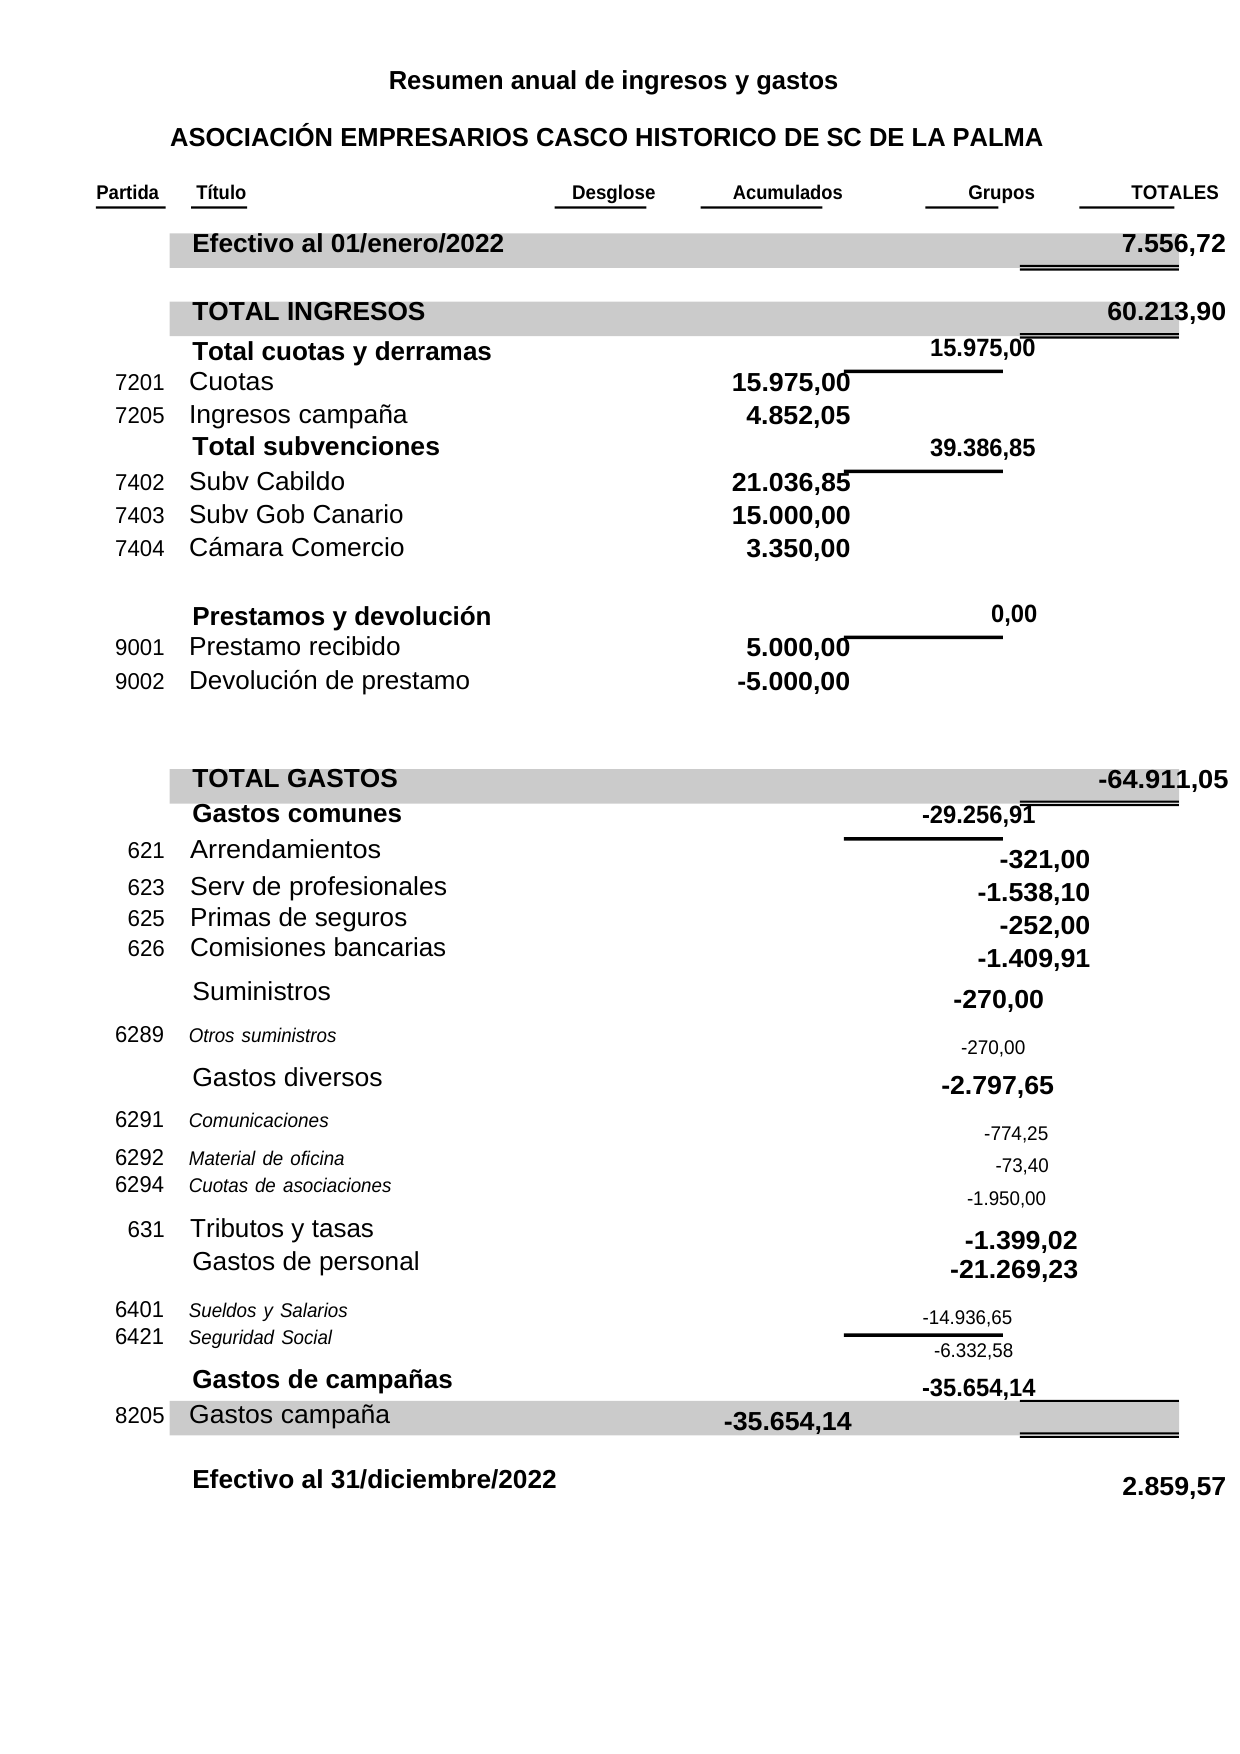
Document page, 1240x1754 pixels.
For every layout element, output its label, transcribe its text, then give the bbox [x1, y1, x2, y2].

text -1.409,91 [977, 948, 1240, 972]
text Grupos [968, 184, 1093, 203]
text 9002 Devolución de prestamo [115, 670, 598, 694]
text 15.975,00 [732, 371, 896, 396]
text 7404 Cámara Comercio [115, 537, 598, 562]
text -321,00 [999, 849, 1240, 874]
text -270,00 [953, 989, 1240, 1013]
text 3.350,00 [746, 537, 896, 562]
text Total subvenciones [115, 436, 598, 461]
text Gastos diversos [192, 1066, 679, 1091]
text Suministros [192, 981, 616, 1005]
text -2.797,65 [941, 1074, 1240, 1099]
text -64.911,05 [1098, 768, 1240, 793]
text 6291 Comunicaciones [115, 1111, 882, 1132]
text 39.386,85 [930, 438, 1076, 461]
text -270,00 [961, 1039, 1240, 1058]
text -73,40 [995, 1158, 1240, 1177]
text Título [196, 184, 329, 203]
text 0,00 [991, 604, 1076, 627]
text 60.213,90 [1180, 301, 1240, 325]
text 6289 Otros suministros [115, 1025, 800, 1046]
text 7205 Ingresos campaña [115, 404, 598, 429]
text Acumulados [733, 184, 919, 203]
text -35.654,14 [922, 1378, 1089, 1400]
text Efectivo al 31/diciembre/2022 [115, 1469, 652, 1493]
text -14.936,65 [922, 1309, 1240, 1328]
text TOTAL INGRESOS [115, 301, 169, 325]
text 621 Arrendamientos [127, 839, 783, 863]
text 21.036,85 [732, 471, 896, 496]
text Efectivo al 01/enero/2022 [115, 233, 169, 257]
text -5.000,00 [737, 670, 896, 695]
text 15.000,00 [732, 504, 896, 529]
text -774,25 [984, 1125, 1240, 1144]
text 8205 Gastos campaña [115, 1404, 169, 1428]
text TOTALES [1131, 184, 1240, 203]
text 6401 Sueldos y Salarios 6421 Seguridad Social [115, 1296, 801, 1350]
text Resumen anual de ingresos y gastos [389, 69, 919, 94]
text 2.859,57 [1122, 1476, 1240, 1501]
text 5.000,00 [746, 637, 896, 662]
text -1.950,00 [967, 1191, 1240, 1210]
text -1.399,02 -21.269,23 [950, 1226, 1240, 1284]
text 7403 Subv Gob Canario [115, 504, 598, 529]
text -252,00 [999, 915, 1240, 939]
text Prestamos y devolución 9001 Prestamo recibido [115, 602, 598, 662]
text Gastos de personal [192, 1251, 741, 1276]
text Total cuotas y derramas 7201 Cuotas [115, 336, 598, 396]
text Desglose [572, 184, 708, 203]
text 15.975,00 [930, 338, 1076, 361]
text Gastos comunes [115, 803, 598, 828]
text Partida [96, 184, 186, 203]
text Gastos de campañas [115, 1369, 652, 1393]
text 7.556,72 [1180, 233, 1240, 257]
text 6292 Material de oficina 6294 Cuotas de asociaciones [115, 1144, 882, 1198]
text 623 Serv de profesionales 625 Primas de seguros 626 Comisiones bancarias [127, 872, 783, 962]
text TOTAL GASTOS [115, 768, 598, 792]
text -1.538,10 [977, 882, 1240, 907]
text 4.852,05 [746, 404, 896, 429]
text -6.332,58 [934, 1342, 1240, 1361]
text 631 Tributos y tasas [127, 1218, 698, 1243]
text -29.256,91 [922, 806, 1076, 828]
text 7402 Subv Cabildo [115, 471, 598, 496]
text ASOCIACIÓN EMPRESARIOS CASCO HISTORICO DE SC DE LA PALMA [170, 127, 1137, 152]
